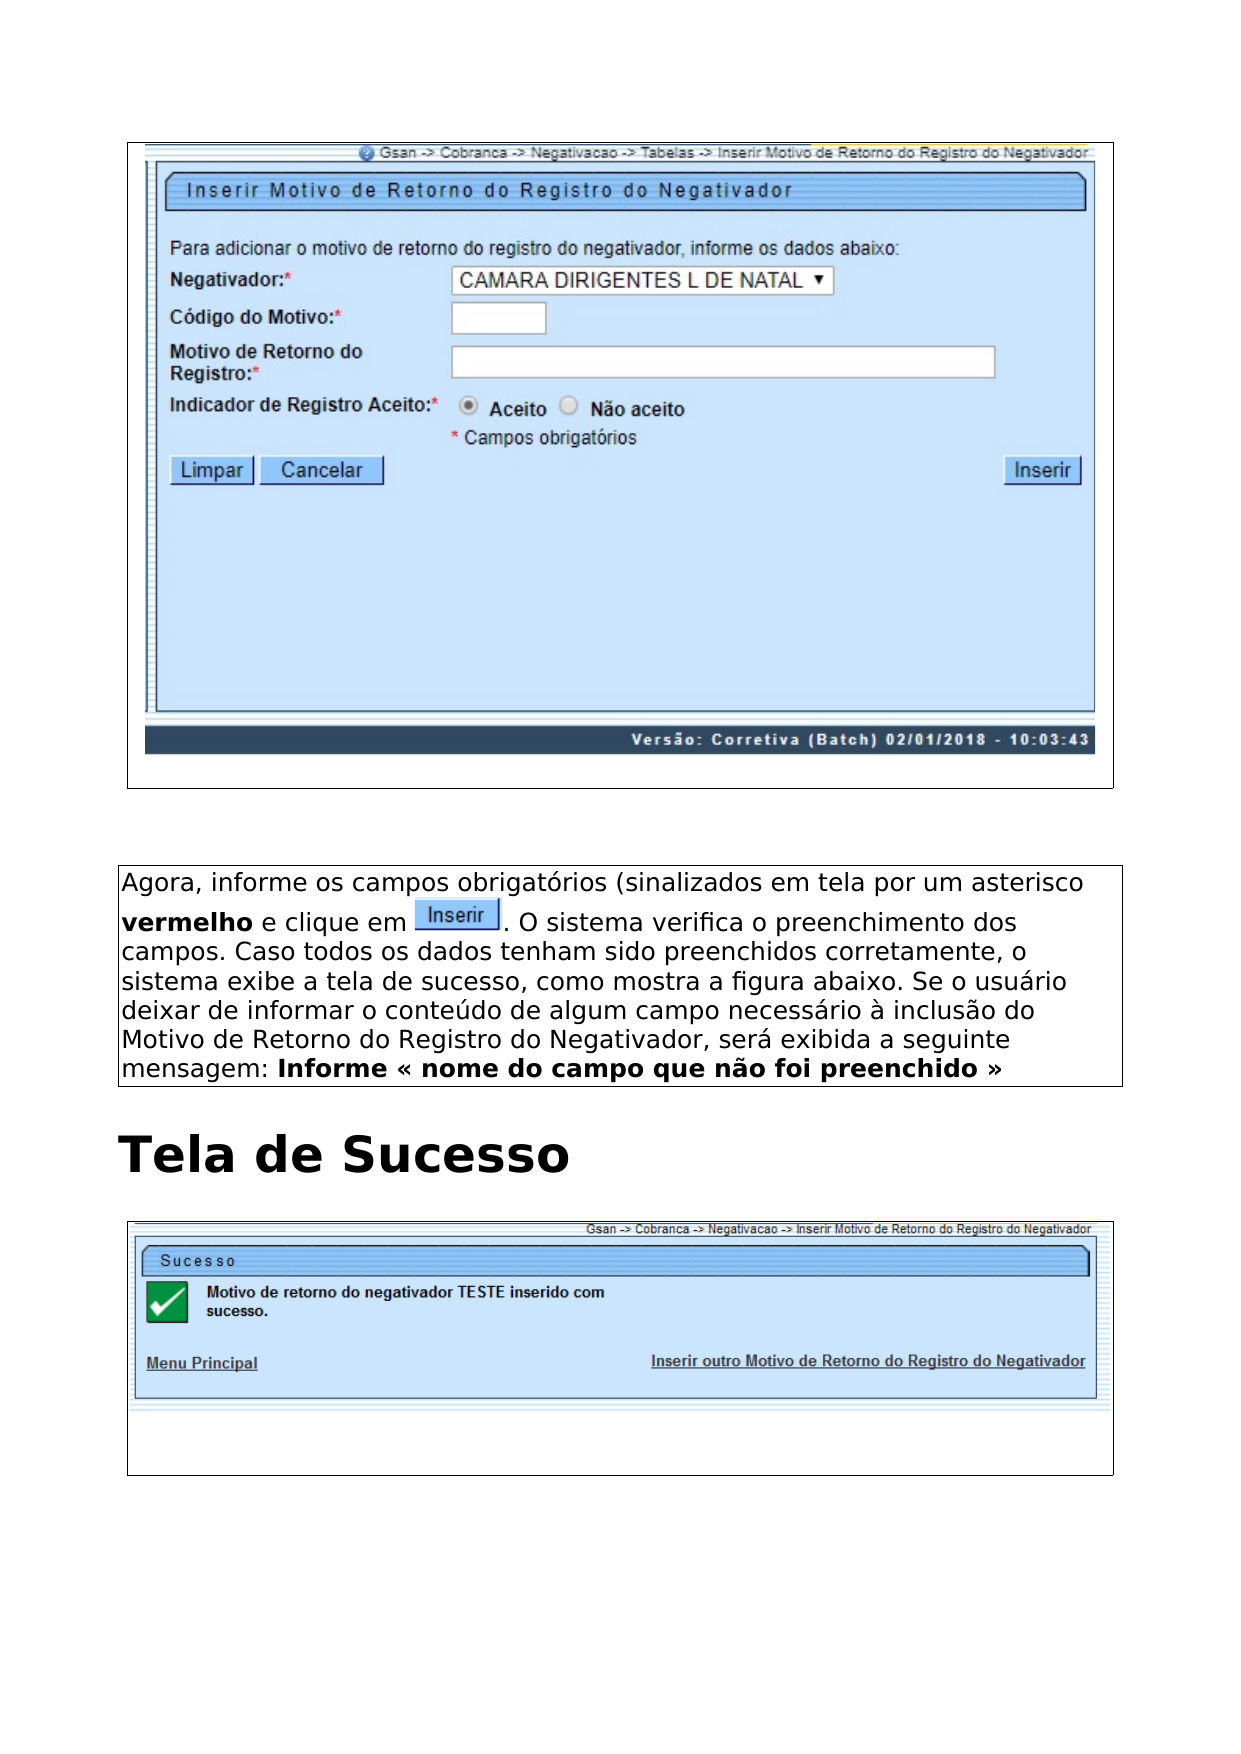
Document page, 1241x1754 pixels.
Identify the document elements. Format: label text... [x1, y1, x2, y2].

table_header Agora, informe os campos obrigatórios (sinalizados em tela por um asterisco vermelho e clique em . O sistema verifica o preenchimento dos campos. Caso todos os dados tenham sido preenchidos corretamente, o sistema exibe a tela de sucesso, como mostra a figura abaixo. Se o usuário deixar de informar o conteúdo de algum campo necessário à inclusão do Motivo de Retorno do Registro do Negativador, será exibida a seguinte mensagem: Informe « nome do campo que não foi preenchido » [119, 866, 1122, 1086]
picture [414, 897, 503, 932]
table_header [128, 1222, 1113, 1475]
subtitle Tela de Sucesso [118, 1126, 1122, 1184]
picture [145, 144, 1096, 756]
table_header [128, 143, 1113, 788]
picture [129, 1223, 1111, 1414]
